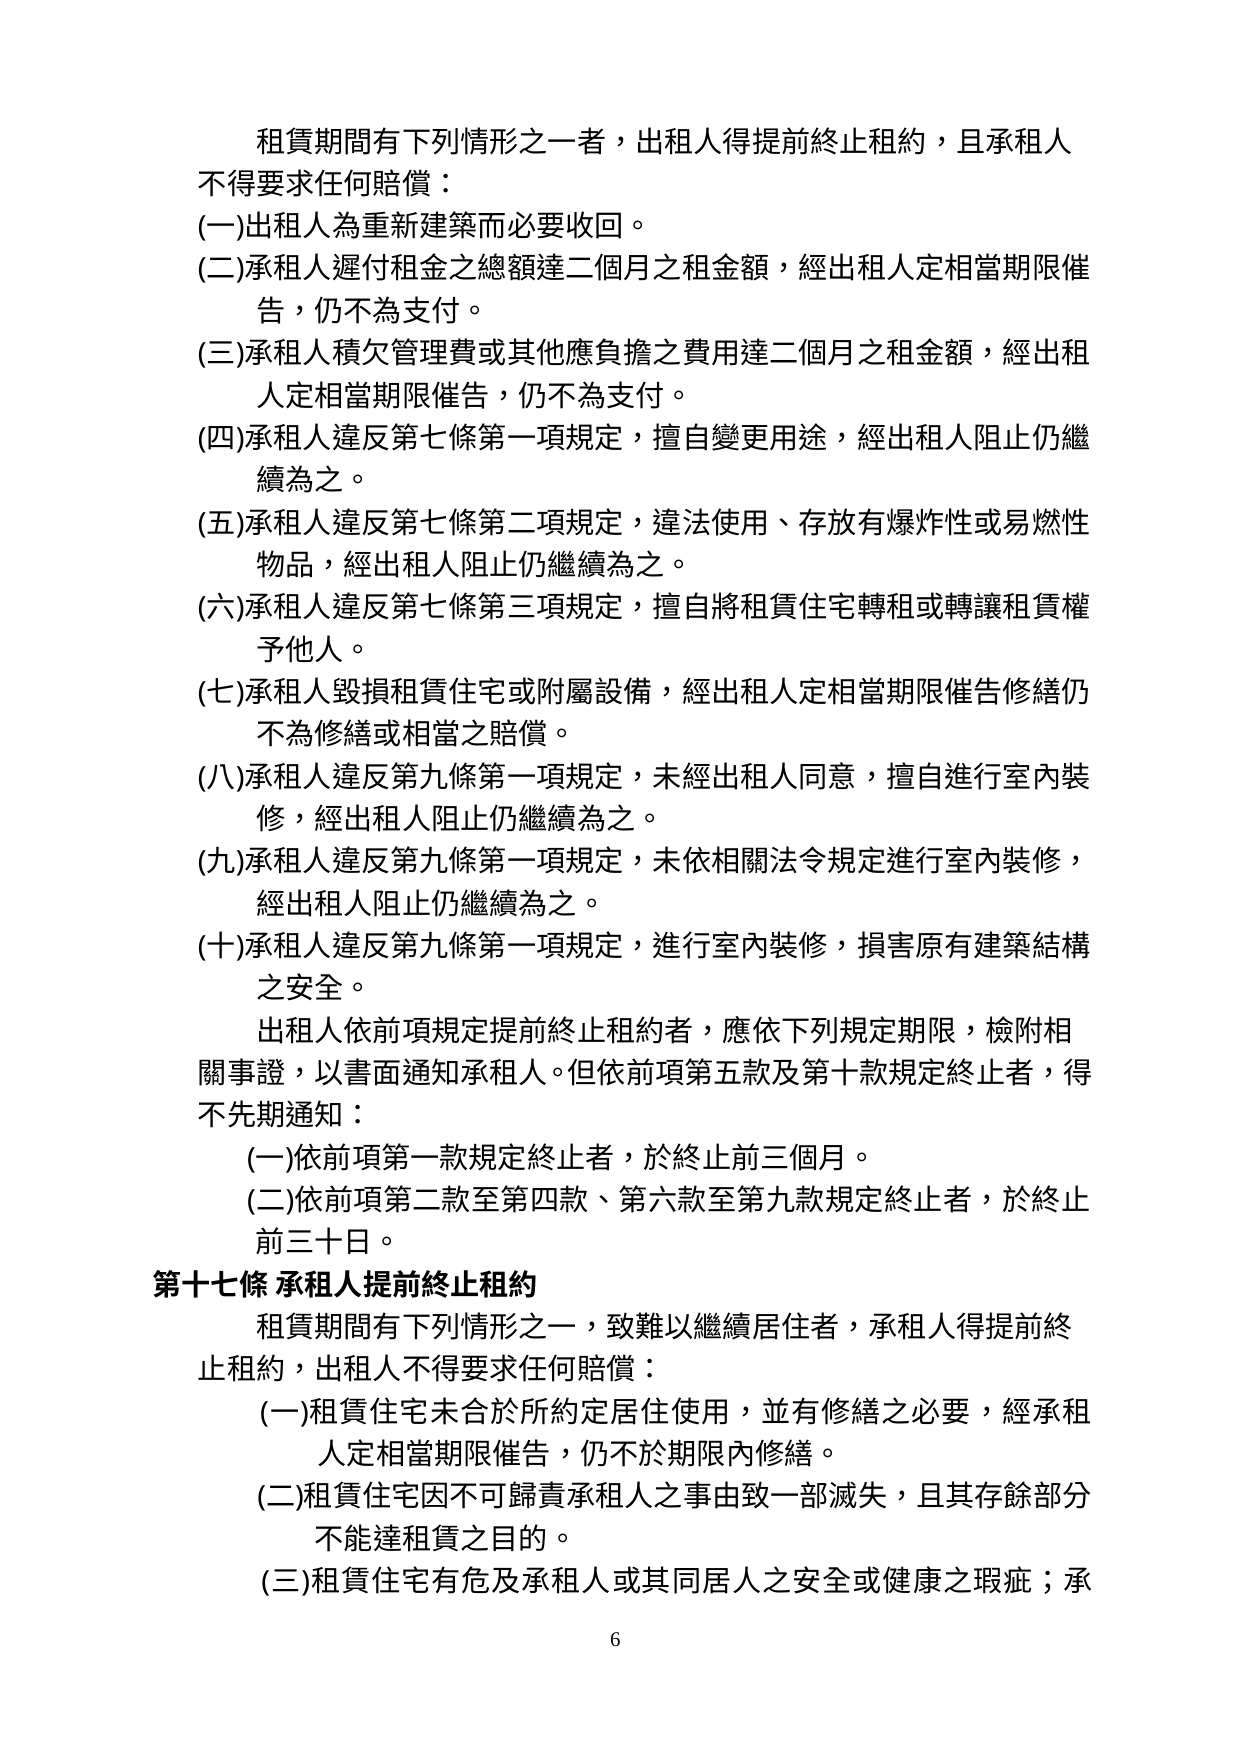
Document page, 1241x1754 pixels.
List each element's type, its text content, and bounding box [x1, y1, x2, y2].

text (三)承租人積欠管理費或其他應負擔之費用達二個月之租金額，經出租人定相當期限催告，仍不為支付。 [198, 330, 1092, 414]
text 出租人依前項規定提前終止租約者，應依下列規定期限，檢附相關事證，以書面通知承租人。但依前項第五款及第十款規定終止者，得不先期通知： [198, 1007, 1092, 1134]
text 租賃期間有下列情形之一，致難以繼續居住者，承租人得提前終止租約，出租人不得要求任何賠償： [198, 1303, 1092, 1388]
text (二)依前項第二款至第四款、第六款至第九款規定終止者，於終止前三十日。 [247, 1177, 1092, 1261]
text (三)租賃住宅有危及承租人或其同居人之安全或健康之瑕疵；承 [261, 1557, 1092, 1600]
text (六)承租人違反第七條第三項規定，擅自將租賃住宅轉租或轉讓租賃權予他人。 [198, 584, 1092, 668]
text (七)承租人毀損租賃住宅或附屬設備，經出租人定相當期限催告修繕仍不為修繕或相當之賠償。 [198, 668, 1092, 753]
text (十)承租人違反第九條第一項規定，進行室內裝修，損害原有建築結構之安全。 [198, 923, 1092, 1007]
text 租賃期間有下列情形之一者，出租人得提前終止租約，且承租人不得要求任何賠償： [198, 118, 1092, 203]
text (九)承租人違反第九條第一項規定，未依相關法令規定進行室內裝修，經出租人阻止仍繼續為之。 [198, 838, 1092, 923]
text (一)出租人為重新建築而必要收回。 [198, 203, 1092, 245]
text (二)租賃住宅因不可歸責承租人之事由致一部滅失，且其存餘部分不能達租賃之目的。 [257, 1473, 1092, 1557]
text 第十七條 承租人提前終止租約 [148, 1261, 1092, 1303]
text (八)承租人違反第九條第一項規定，未經出租人同意，擅自進行室內裝修，經出租人阻止仍繼續為之。 [198, 753, 1092, 838]
text (一)租賃住宅未合於所約定居住使用，並有修繕之必要，經承租人定相當期限催告，仍不於期限內修繕。 [260, 1388, 1092, 1473]
text (四)承租人違反第七條第一項規定，擅自變更用途，經出租人阻止仍繼續為之。 [198, 414, 1092, 499]
text (五)承租人違反第七條第二項規定，違法使用、存放有爆炸性或易燃性物品，經出租人阻止仍繼續為之。 [198, 499, 1092, 584]
text (一)依前項第一款規定終止者，於終止前三個月。 [247, 1134, 1092, 1177]
text (二)承租人遲付租金之總額達二個月之租金額，經出租人定相當期限催告，仍不為支付。 [198, 245, 1092, 330]
